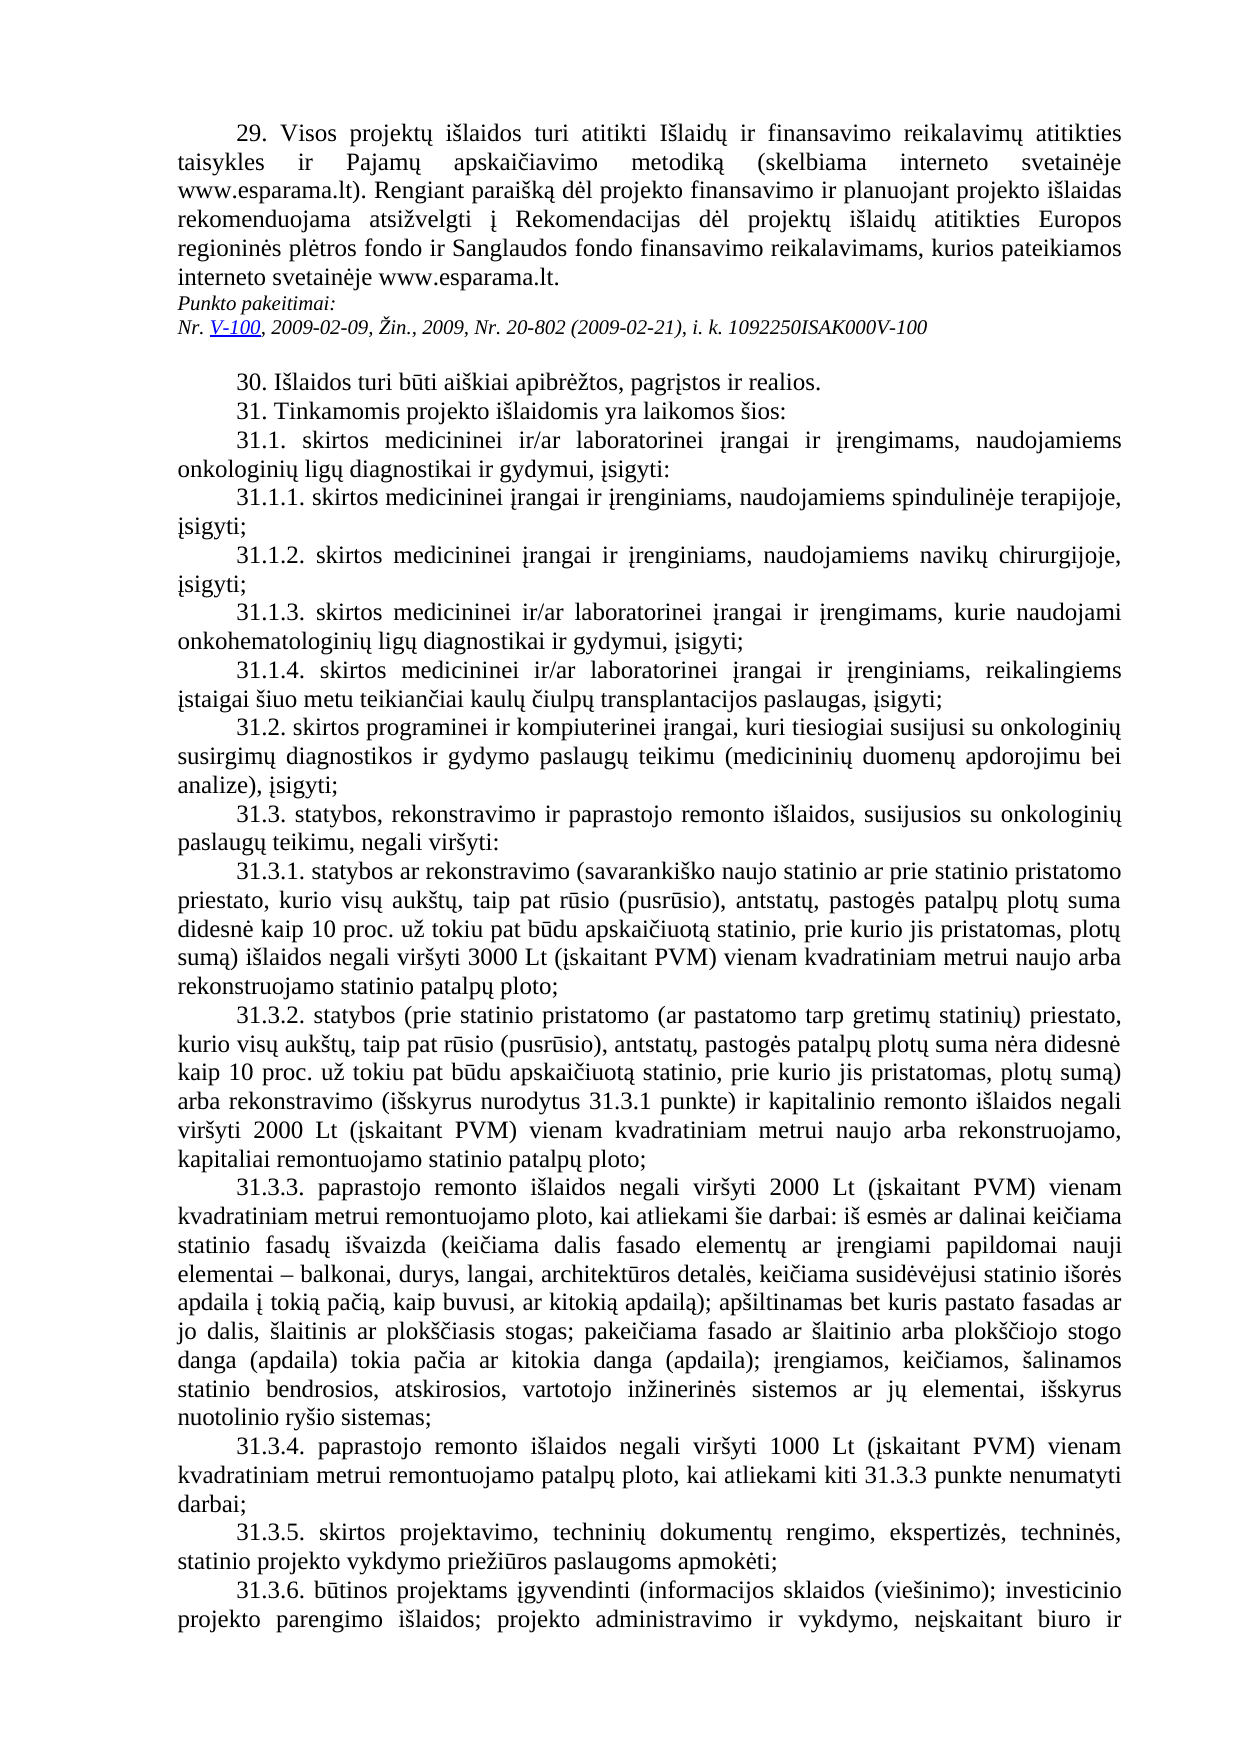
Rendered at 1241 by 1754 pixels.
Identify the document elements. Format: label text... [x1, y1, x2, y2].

text 31.3.5. skirtos projektavimo, techninių dokumentų rengimo, ekspertizės, techninės, statinio projekto vykdymo priežiūros paslaugoms apmokėti; [177, 1517, 1122, 1575]
text 29. Visos projektų išlaidos turi atitikti Išlaidų ir finansavimo reikalavimų atitikties taisykles ir Pajamų apskaičiavimo metodiką (skelbiama interneto svetainėje www.esparama.lt). Rengiant paraišką dėl projekto finansavimo ir planuojant projekto išlaidas rekomenduojama atsižvelgti į Rekomendacijas dėl projektų išlaidų atitikties Europos regioninės plėtros fondo ir Sanglaudos fondo finansavimo reikalavimams, kurios pateikiamos interneto svetainėje www.esparama.lt. [177, 118, 1122, 291]
text 31.1.2. skirtos medicininei įrangai ir įrenginiams, naudojamiems navikų chirurgijoje, įsigyti; [177, 540, 1122, 597]
text 31. Tinkamomis projekto išlaidomis yra laikomos šios: [177, 396, 1122, 425]
text 31.2. skirtos programinei ir kompiuterinei įrangai, kuri tiesiogiai susijusi su onkologinių susirgimų diagnostikos ir gydymo paslaugų teikimu (medicininių duomenų apdorojimu bei analize), įsigyti; [177, 712, 1122, 799]
text 30. Išlaidos turi būti aiškiai apibrėžtos, pagrįstos ir realios. [177, 367, 1122, 396]
text 31.1.3. skirtos medicininei ir/ar laboratorinei įrangai ir įrengimams, kurie naudojami onkohematologinių ligų diagnostikai ir gydymui, įsigyti; [177, 597, 1122, 655]
text Nr. V-100, 2009-02-09, Žin., 2009, Nr. 20-802 (2009-02-21), i. k. 1092250ISAK000V-100 [177, 315, 1122, 339]
text 31.3. statybos, rekonstravimo ir paprastojo remonto išlaidos, susijusios su onkologinių paslaugų teikimu, negali viršyti: [177, 799, 1122, 856]
text Punkto pakeitimai: [177, 291, 1122, 315]
text 31.1.4. skirtos medicininei ir/ar laboratorinei įrangai ir įrenginiams, reikalingiems įstaigai šiuo metu teikiančiai kaulų čiulpų transplantacijos paslaugas, įsigyti; [177, 655, 1122, 712]
text 31.3.3. paprastojo remonto išlaidos negali viršyti 2000 Lt (įskaitant PVM) vienam kvadratiniam metrui remontuojamo ploto, kai atliekami šie darbai: iš esmės ar dalinai keičiama statinio fasadų išvaizda (keičiama dalis fasado elementų ar įrengiami papildomai nauji elementai – balkonai, durys, langai, architektūros detalės, keičiama susidėvėjusi statinio išorės apdaila į tokią pačią, kaip buvusi, ar kitokią apdailą); apšiltinamas bet kuris pastato fasadas ar jo dalis, šlaitinis ar plokščiasis stogas; pakeičiama fasado ar šlaitinio arba plokščiojo stogo danga (apdaila) tokia pačia ar kitokia danga (apdaila); įrengiamos, keičiamos, šalinamos statinio bendrosios, atskirosios, vartotojo inžinerinės sistemos ar jų elementai, išskyrus nuotolinio ryšio sistemas; [177, 1172, 1122, 1431]
text 31.3.4. paprastojo remonto išlaidos negali viršyti 1000 Lt (įskaitant PVM) vienam kvadratiniam metrui remontuojamo patalpų ploto, kai atliekami kiti 31.3.3 punkte nenumatyti darbai; [177, 1431, 1122, 1517]
text 31.3.2. statybos (prie statinio pristatomo (ar pastatomo tarp gretimų statinių) priestato, kurio visų aukštų, taip pat rūsio (pusrūsio), antstatų, pastogės patalpų plotų suma nėra didesnė kaip 10 proc. už tokiu pat būdu apskaičiuotą statinio, prie kurio jis pristatomas, plotų sumą) arba rekonstravimo (išskyrus nurodytus 31.3.1 punkte) ir kapitalinio remonto išlaidos negali viršyti 2000 Lt (įskaitant PVM) vienam kvadratiniam metrui naujo arba rekonstruojamo, kapitaliai remontuojamo statinio patalpų ploto; [177, 1000, 1122, 1172]
text 31.1. skirtos medicininei ir/ar laboratorinei įrangai ir įrengimams, naudojamiems onkologinių ligų diagnostikai ir gydymui, įsigyti: [177, 425, 1122, 482]
text 31.3.6. būtinos projektams įgyvendinti (informacijos sklaidos (viešinimo); investicinio projekto parengimo išlaidos; projekto administravimo ir vykdymo, neįskaitant biuro ir [177, 1575, 1122, 1632]
text 31.3.1. statybos ar rekonstravimo (savarankiško naujo statinio ar prie statinio pristatomo priestato, kurio visų aukštų, taip pat rūsio (pusrūsio), antstatų, pastogės patalpų plotų suma didesnė kaip 10 proc. už tokiu pat būdu apskaičiuotą statinio, prie kurio jis pristatomas, plotų sumą) išlaidos negali viršyti 3000 Lt (įskaitant PVM) vienam kvadratiniam metrui naujo arba rekonstruojamo statinio patalpų ploto; [177, 856, 1122, 1000]
text 31.1.1. skirtos medicininei įrangai ir įrenginiams, naudojamiems spindulinėje terapijoje, įsigyti; [177, 482, 1122, 540]
